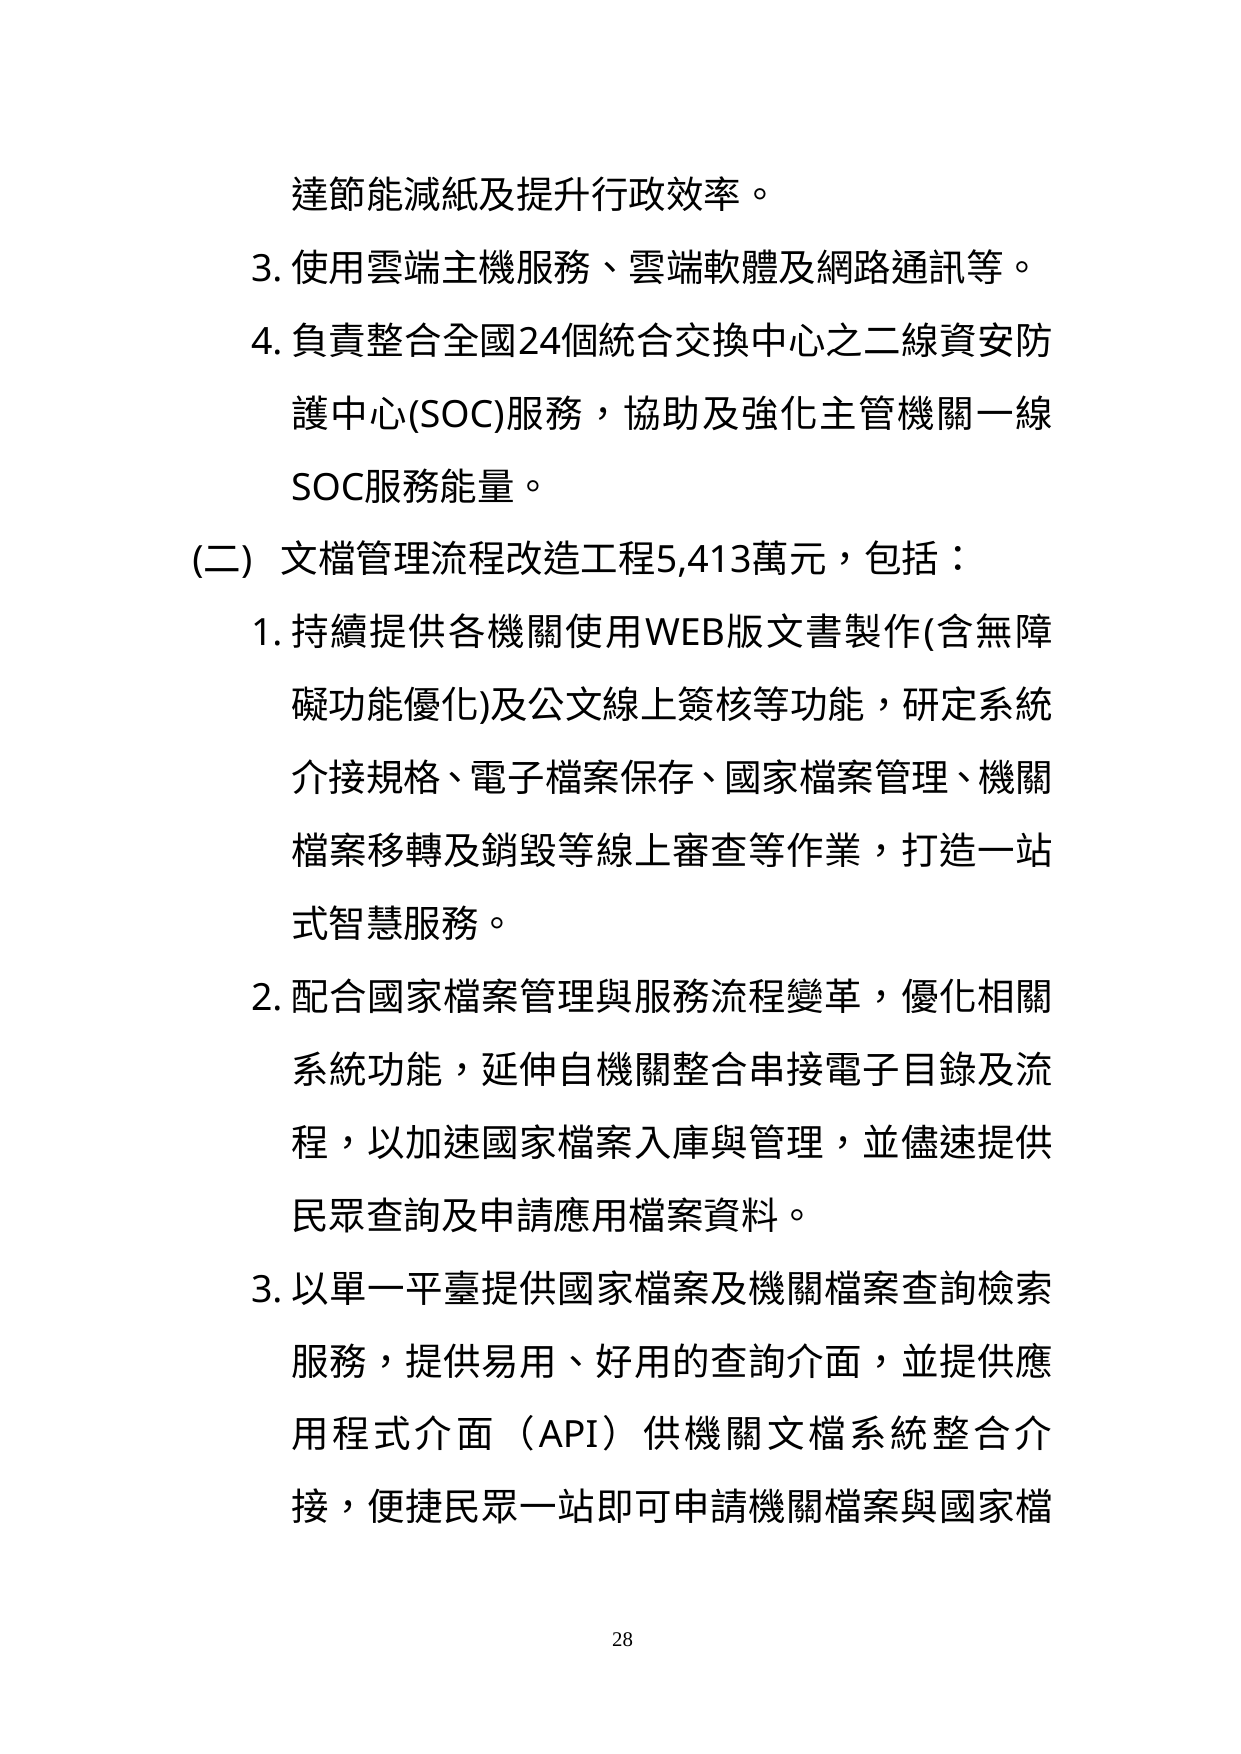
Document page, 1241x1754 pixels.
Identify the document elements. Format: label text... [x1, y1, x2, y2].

list 以單一平臺提供國家檔案及機關檔案查詢檢索服務，提供易用、好用的查詢介面，並提供應用程式介面（API）供機關文檔系統整合介接，便捷民眾一站即可申請機關檔案與國家檔案。 [251, 1244, 1053, 1535]
list 負責整合全國24個統合交換中心之二線資安防護中心(SOC)服務，協助及強化主管機關一線SOC服務能量。 [251, 296, 1053, 514]
list 達節能減紙及提升行政效率。 [251, 150, 1053, 223]
list 持續提供各機關使用WEB版文書製作(含無障礙功能優化)及公文線上簽核等功能，研定系統介接規格、電子檔案保存、國家檔案管理、機關檔案移轉及銷毀等線上審查等作業，打造一站式智慧服務。 [251, 587, 1053, 952]
list 配合國家檔案管理與服務流程變革，優化相關系統功能，延伸自機關整合串接電子目錄及流程，以加速國家檔案入庫與管理，並儘速提供民眾查詢及申請應用檔案資料。 [251, 952, 1053, 1244]
list 文檔管理流程改造工程5,413萬元，包括： [192, 514, 1053, 587]
list 使用雲端主機服務、雲端軟體及網路通訊等。 [251, 223, 1053, 296]
